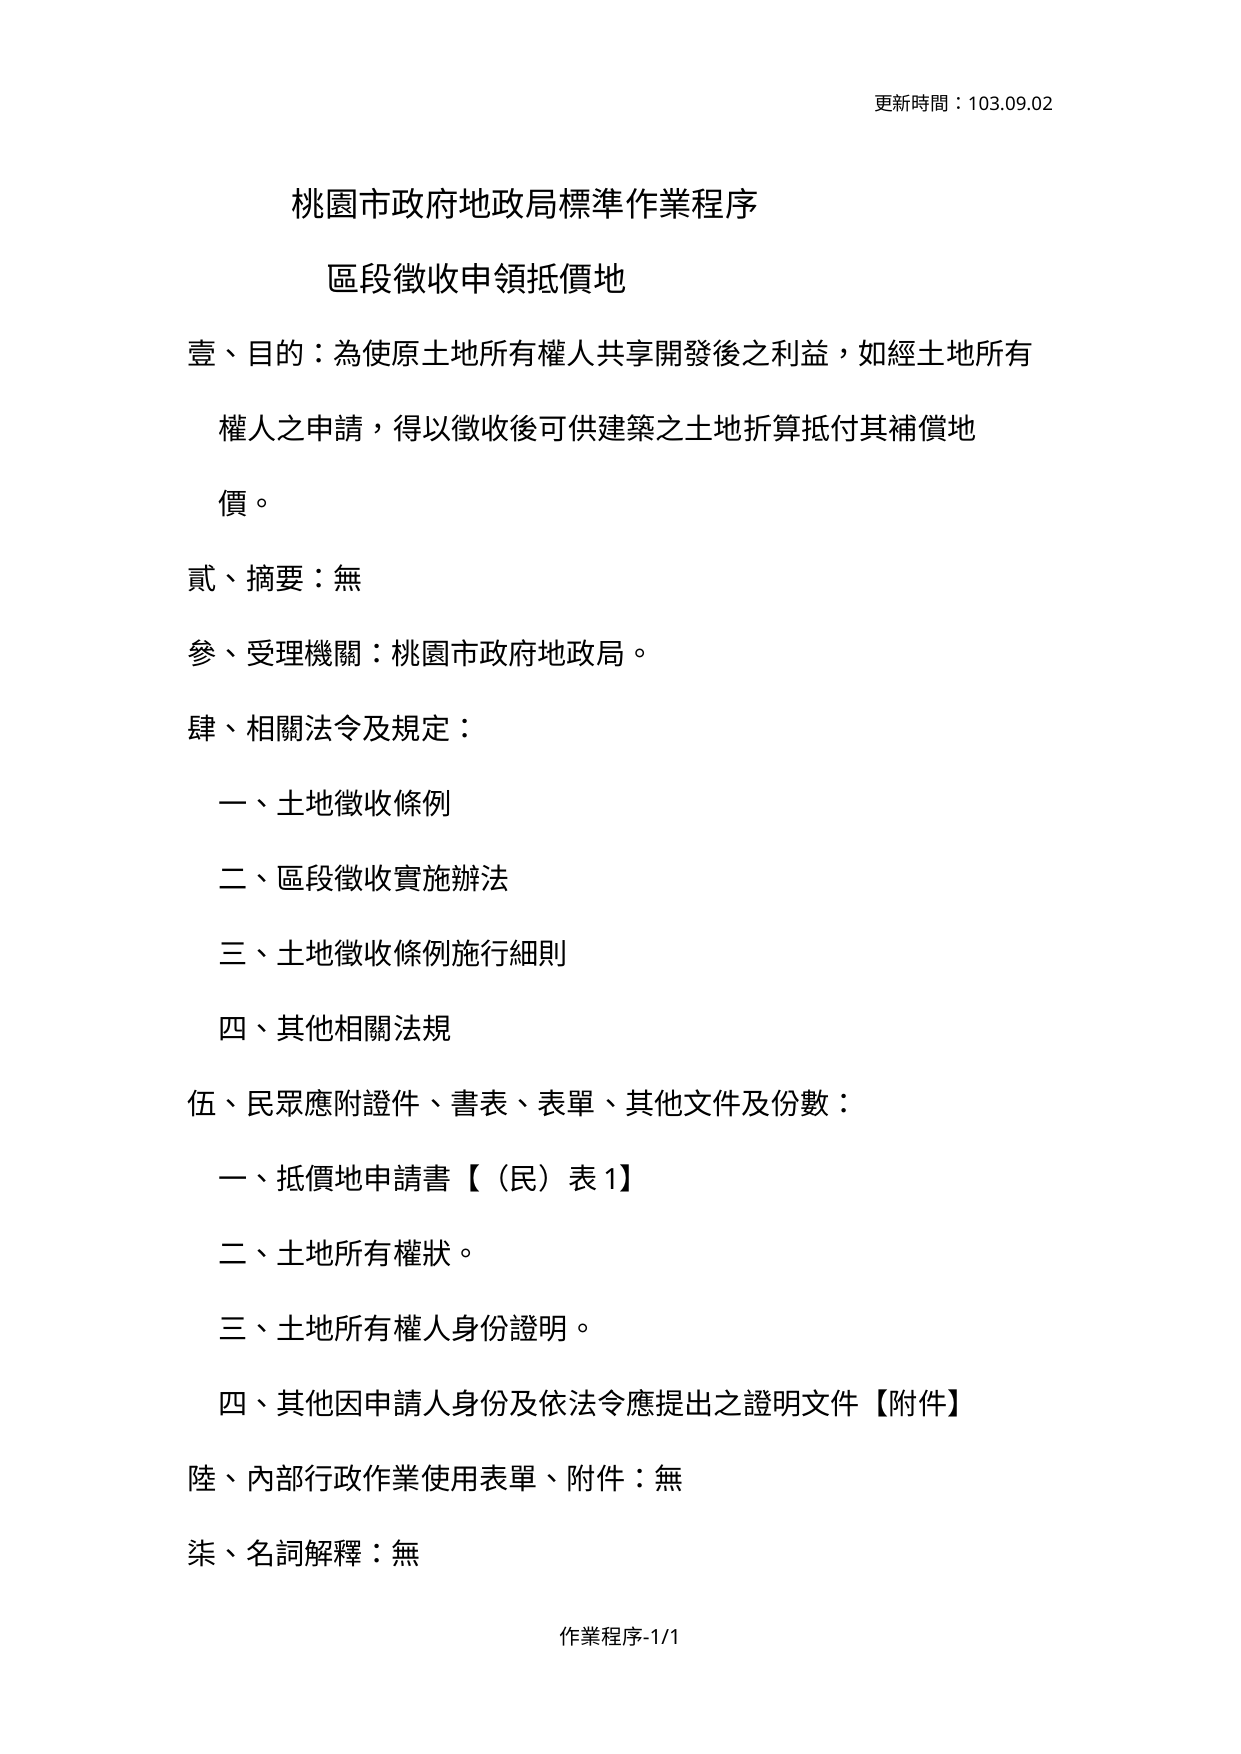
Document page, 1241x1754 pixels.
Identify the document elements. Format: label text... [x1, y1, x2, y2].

text 四、其他因申請人身份及依法令應提出之證明文件【附件】 [187, 1364, 1053, 1439]
text 伍、民眾應附證件、書表、表單、其他文件及份數： [187, 1064, 1053, 1139]
text 柒、名詞解釋：無 [187, 1514, 1053, 1589]
text 陸、內部行政作業使用表單、附件：無 [187, 1439, 1053, 1514]
text 桃園市政府地政局標準作業程序 [187, 164, 1053, 239]
text 三、土地所有權人身份證明。 [187, 1289, 1053, 1364]
text 貳、摘要：無 [187, 539, 1053, 614]
text 二、土地所有權狀。 [187, 1214, 1053, 1289]
text 權人之申請，得以徵收後可供建築之土地折算抵付其補償地 [187, 389, 1053, 464]
text 區段徵收申領抵價地 [187, 239, 1053, 314]
text 一、抵價地申請書【（民）表1】 [187, 1139, 1053, 1214]
text 三、土地徵收條例施行細則 [187, 914, 1053, 989]
text 二、區段徵收實施辦法 [187, 839, 1053, 914]
text 價。 [187, 464, 1053, 539]
text 四、其他相關法規 [187, 989, 1053, 1064]
text 一、土地徵收條例 [187, 764, 1053, 839]
text 參、受理機關：桃園市政府地政局。 [187, 614, 1053, 689]
text 肆、相關法令及規定： [187, 689, 1053, 764]
text 壹、目的：為使原土地所有權人共享開發後之利益，如經土地所有 [187, 314, 1053, 389]
